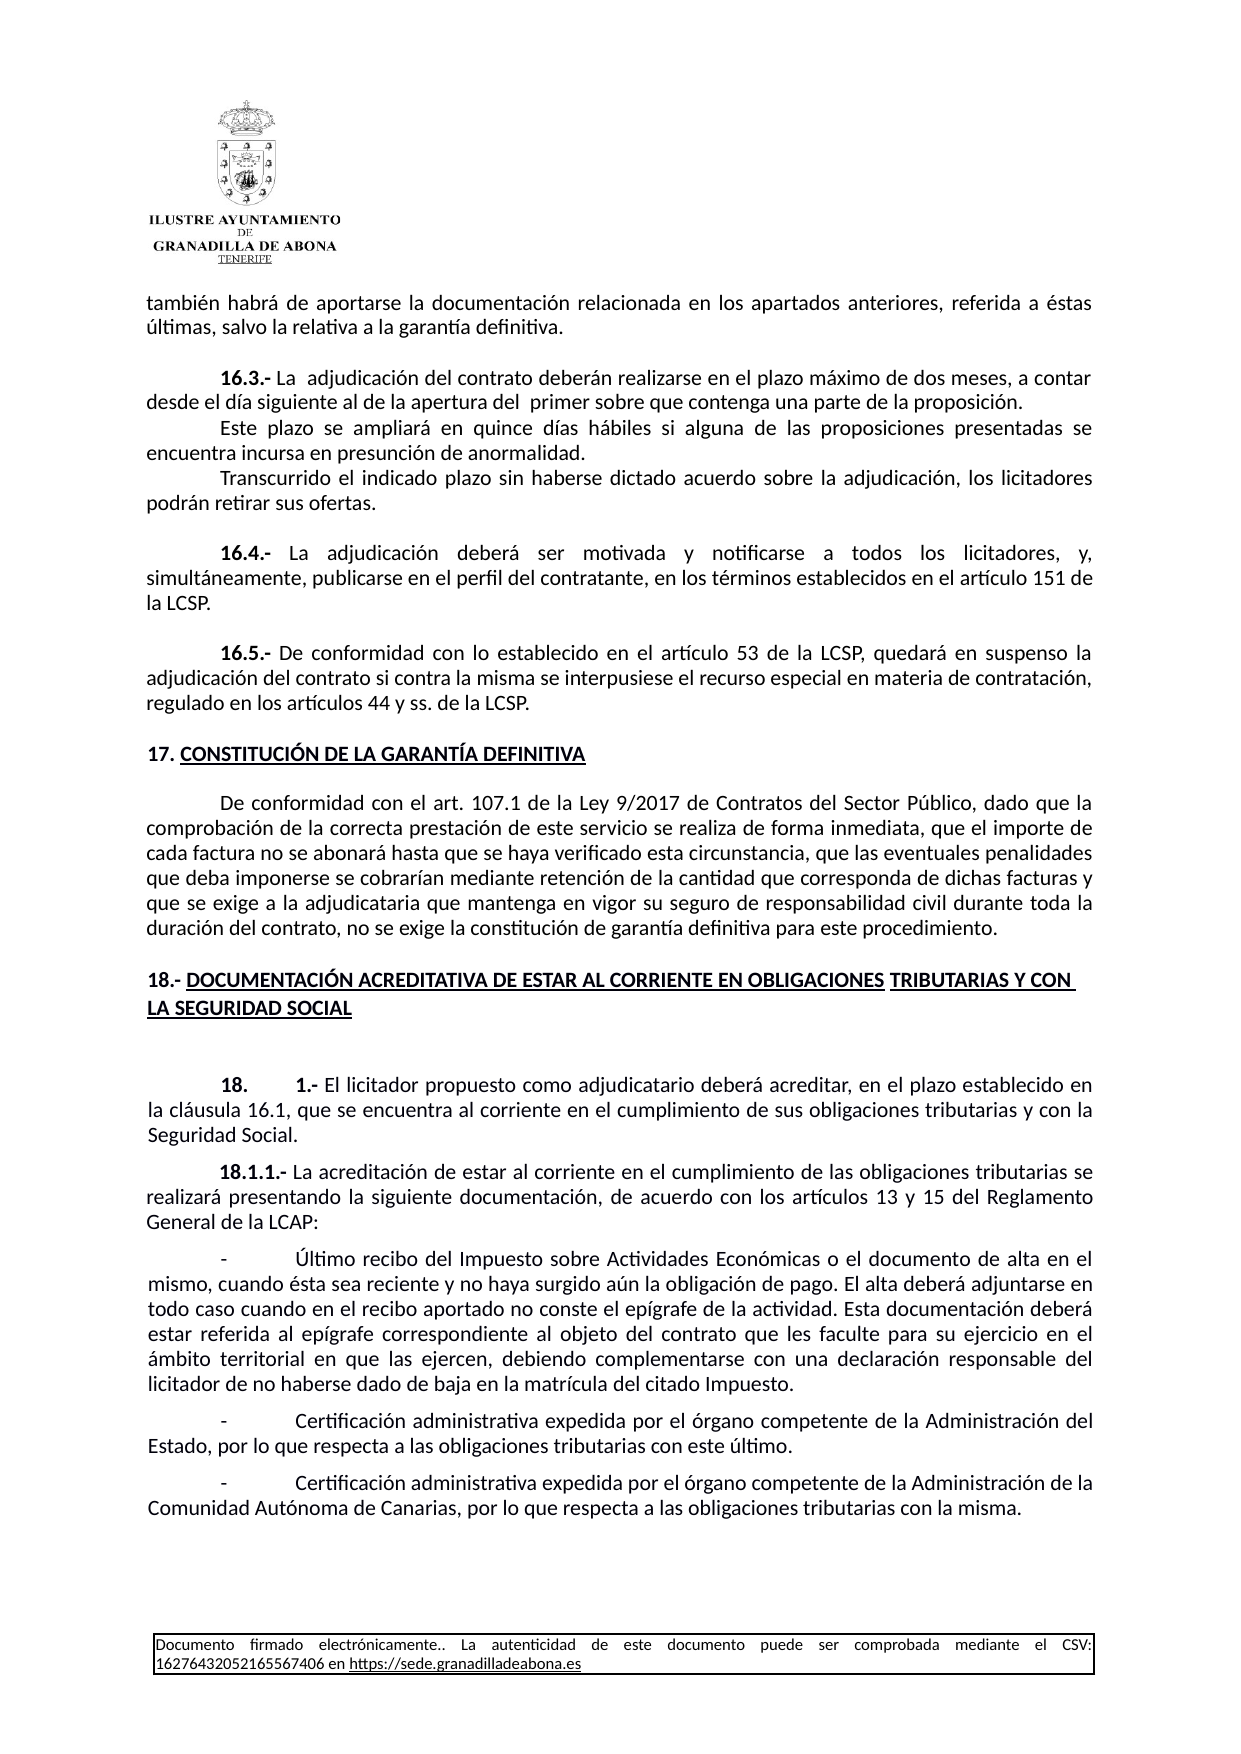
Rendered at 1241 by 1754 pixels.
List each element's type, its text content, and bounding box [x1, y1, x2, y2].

text De conformidad con el art. 107.1 de la Ley 9/2017 de Contratos del Sector Público, dado que la comprobación de la correcta prestación de este servicio se realiza de forma inmediata, que el importe de cada factura no se abonará hasta que se haya verificado esta circunstancia, que las eventuales penalidades que deba imponerse se cobrarían mediante retención de la cantidad que corresponda de dichas facturas y que se exige a la adjudicataria que mantenga en vigor su seguro de responsabilidad civil durante toda la duración del contrato, no se exige la constitución de garantía definitiva para este procedimiento. [146, 791, 1093, 941]
text Este plazo se ampliará en quince días hábiles si alguna de las proposiciones presentadas se encuentra incursa en presunción de anormalidad. [146, 415, 1093, 465]
list Certificación administrativa expedida por el órgano competente de la Administración del Estado, por lo que respecta a las obligaciones tributarias con este último. [148, 1409, 1094, 1459]
text 16.4.- La adjudicación deberá ser motivada y notificarse a todos los licitadores, y, simultáneamente, publicarse en el perfil del contratante, en los términos establecidos en el artículo 151 de la LCSP. [146, 540, 1093, 616]
text también habrá de aportarse la documentación relacionada en los apartados anteriores, referida a éstas últimas, salvo la relativa a la garantía definitiva. [146, 290, 1093, 340]
subtitle 18.- DOCUMENTACIÓN ACREDITATIVA DE ESTAR AL CORRIENTE EN OBLIGACIONES TRIBUTARIAS Y CON LA SEGURIDAD SOCIAL [147, 966, 1095, 1021]
list Último recibo del Impuesto sobre Actividades Económicas o el documento de alta en el mismo, cuando ésta sea reciente y no haya surgido aún la obligación de pago. El alta deberá adjuntarse en todo caso cuando en el recibo aportado no conste el epígrafe de la actividad. Esta documentación deberá estar referida al epígrafe correspondiente al objeto del contrato que les faculte para su ejercicio en el ámbito territorial en que las ejercen, debiendo complementarse con una declaración responsable del licitador de no haberse dado de baja en la matrícula del citado Impuesto. [148, 1247, 1094, 1397]
subtitle 17. CONSTITUCIÓN DE LA GARANTÍA DEFINITIVA [147, 741, 1095, 767]
text Transcurrido el indicado plazo sin haberse dictado acuerdo sobre la adjudicación, los licitadores podrán retirar sus ofertas. [146, 465, 1093, 515]
list Certificación administrativa expedida por el órgano competente de la Administración de la Comunidad Autónoma de Canarias, por lo que respecta a las obligaciones tributarias con la misma. [148, 1471, 1094, 1521]
text 18.1.1.- La acreditación de estar al corriente en el cumplimiento de las obligaciones tributarias se realizará presentando la siguiente documentación, de acuerdo con los artículos 13 y 15 del Reglamento General de la LCAP: [146, 1160, 1094, 1235]
text 16.5.- De conformidad con lo establecido en el artículo 53 de la LCSP, quedará en suspenso la adjudicación del contrato si contra la misma se interpusiese el recurso especial en materia de contratación, regulado en los artículos 44 y ss. de la LCSP. [146, 640, 1093, 716]
text 16.3.- La adjudicación del contrato deberán realizarse en el plazo máximo de dos meses, a contar desde el día siguiente al de la apertura del primer sobre que contenga una parte de la proposición. [146, 365, 1093, 415]
list 1.- El licitador propuesto como adjudicatario deberá acreditar, en el plazo establecido en la cláusula 16.1, que se encuentra al corriente en el cumplimiento de sus obligaciones tributarias y con la Seguridad Social. [148, 1073, 1094, 1148]
